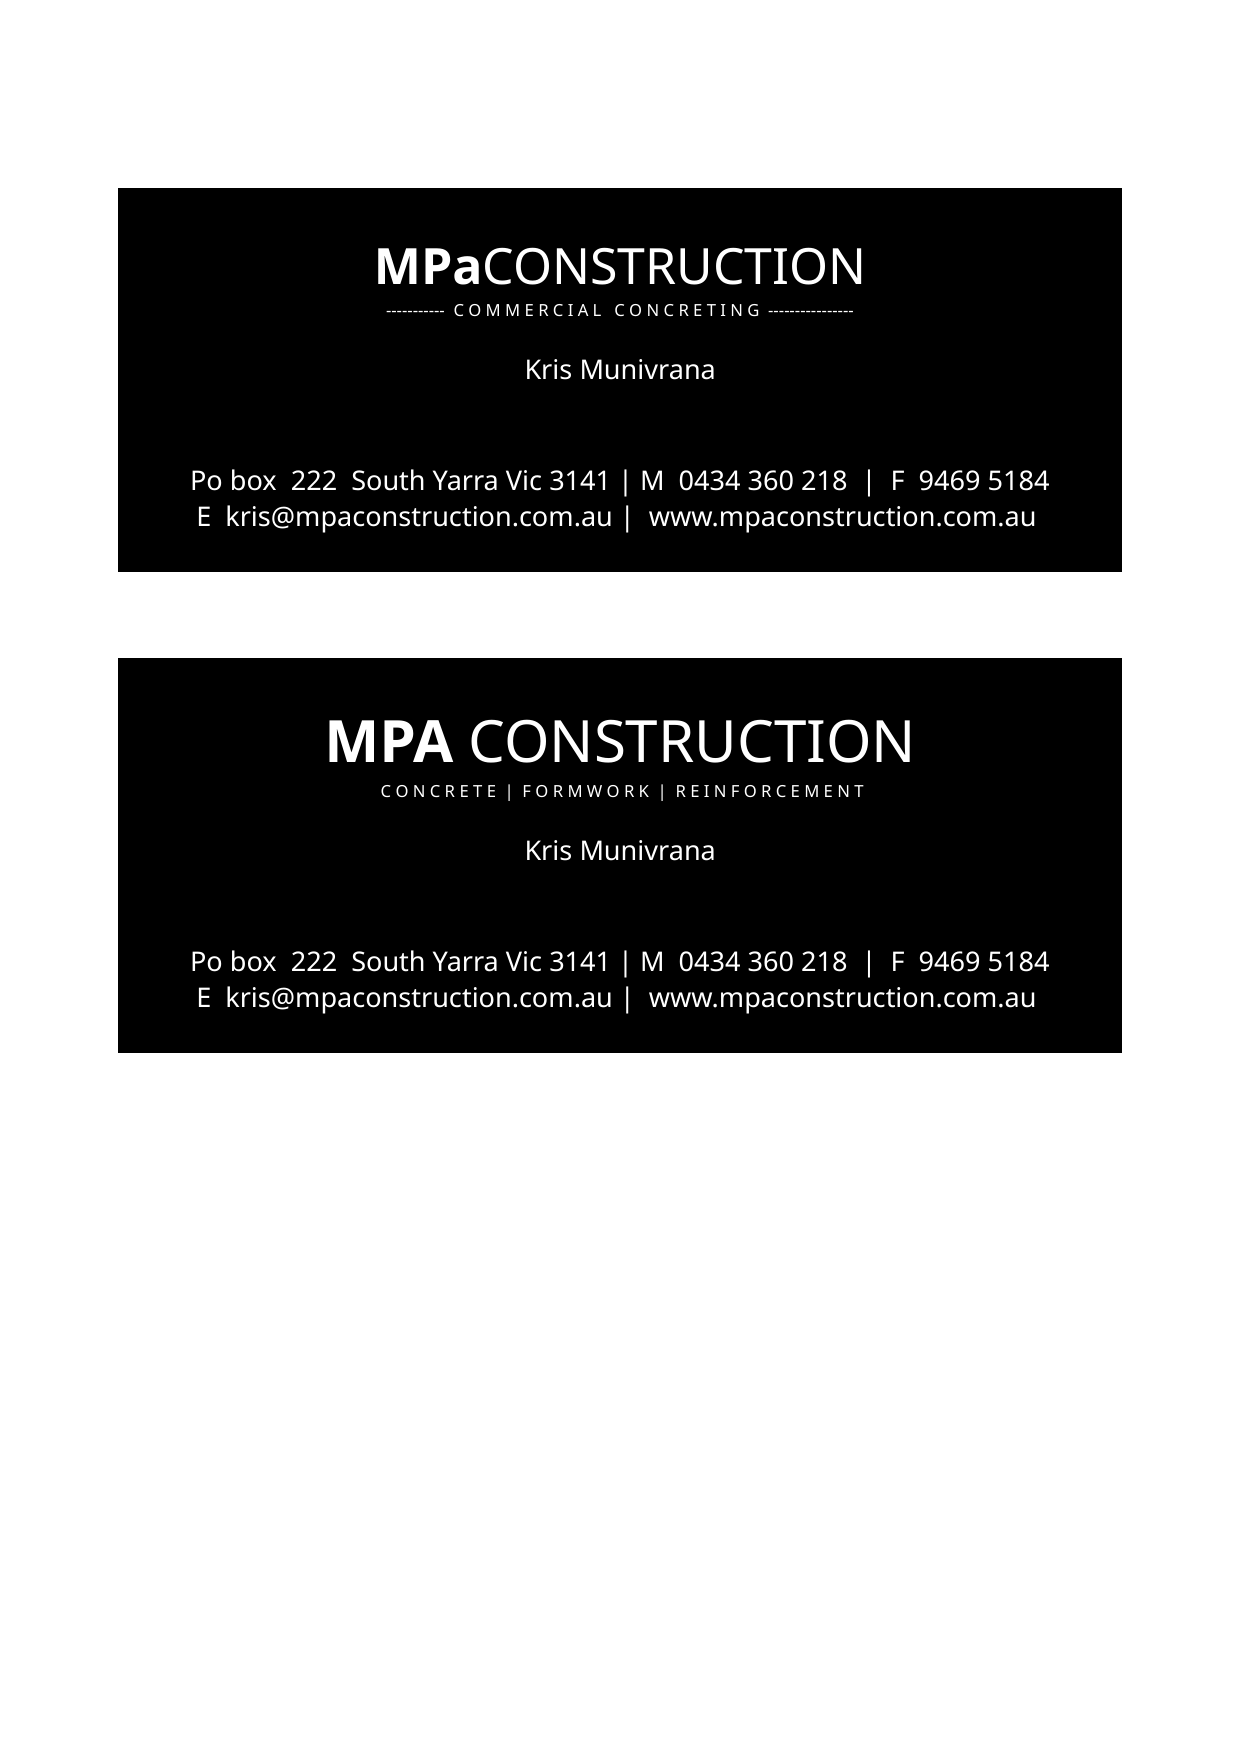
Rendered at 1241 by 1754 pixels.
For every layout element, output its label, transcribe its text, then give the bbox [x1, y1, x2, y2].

text Po box 222 South Yarra Vic 3141 | M 0434 360 218 | F 9469 5184 [118, 942, 1122, 979]
text E kris@mpaconstruction.com.au | www.mpaconstruction.com.au [118, 979, 1122, 1016]
text Kris Munivrana [118, 831, 1122, 868]
text E kris@mpaconstruction.com.au | www.mpaconstruction.com.au [118, 498, 1122, 535]
text C O N C R E T E | F O R M W O R K | R E I N F O R C E M E N T [118, 780, 1122, 803]
text Po box 222 South Yarra Vic 3141 | M 0434 360 218 | F 9469 5184 [118, 461, 1122, 498]
text ----------- C O M M E R C I A L C O N C R E T I N G ---------------- [118, 299, 1122, 322]
text Kris Munivrana [118, 350, 1122, 387]
text MPaCONSTRUCTION [118, 231, 1122, 299]
text MPA CONSTRUCTION [118, 700, 1122, 780]
